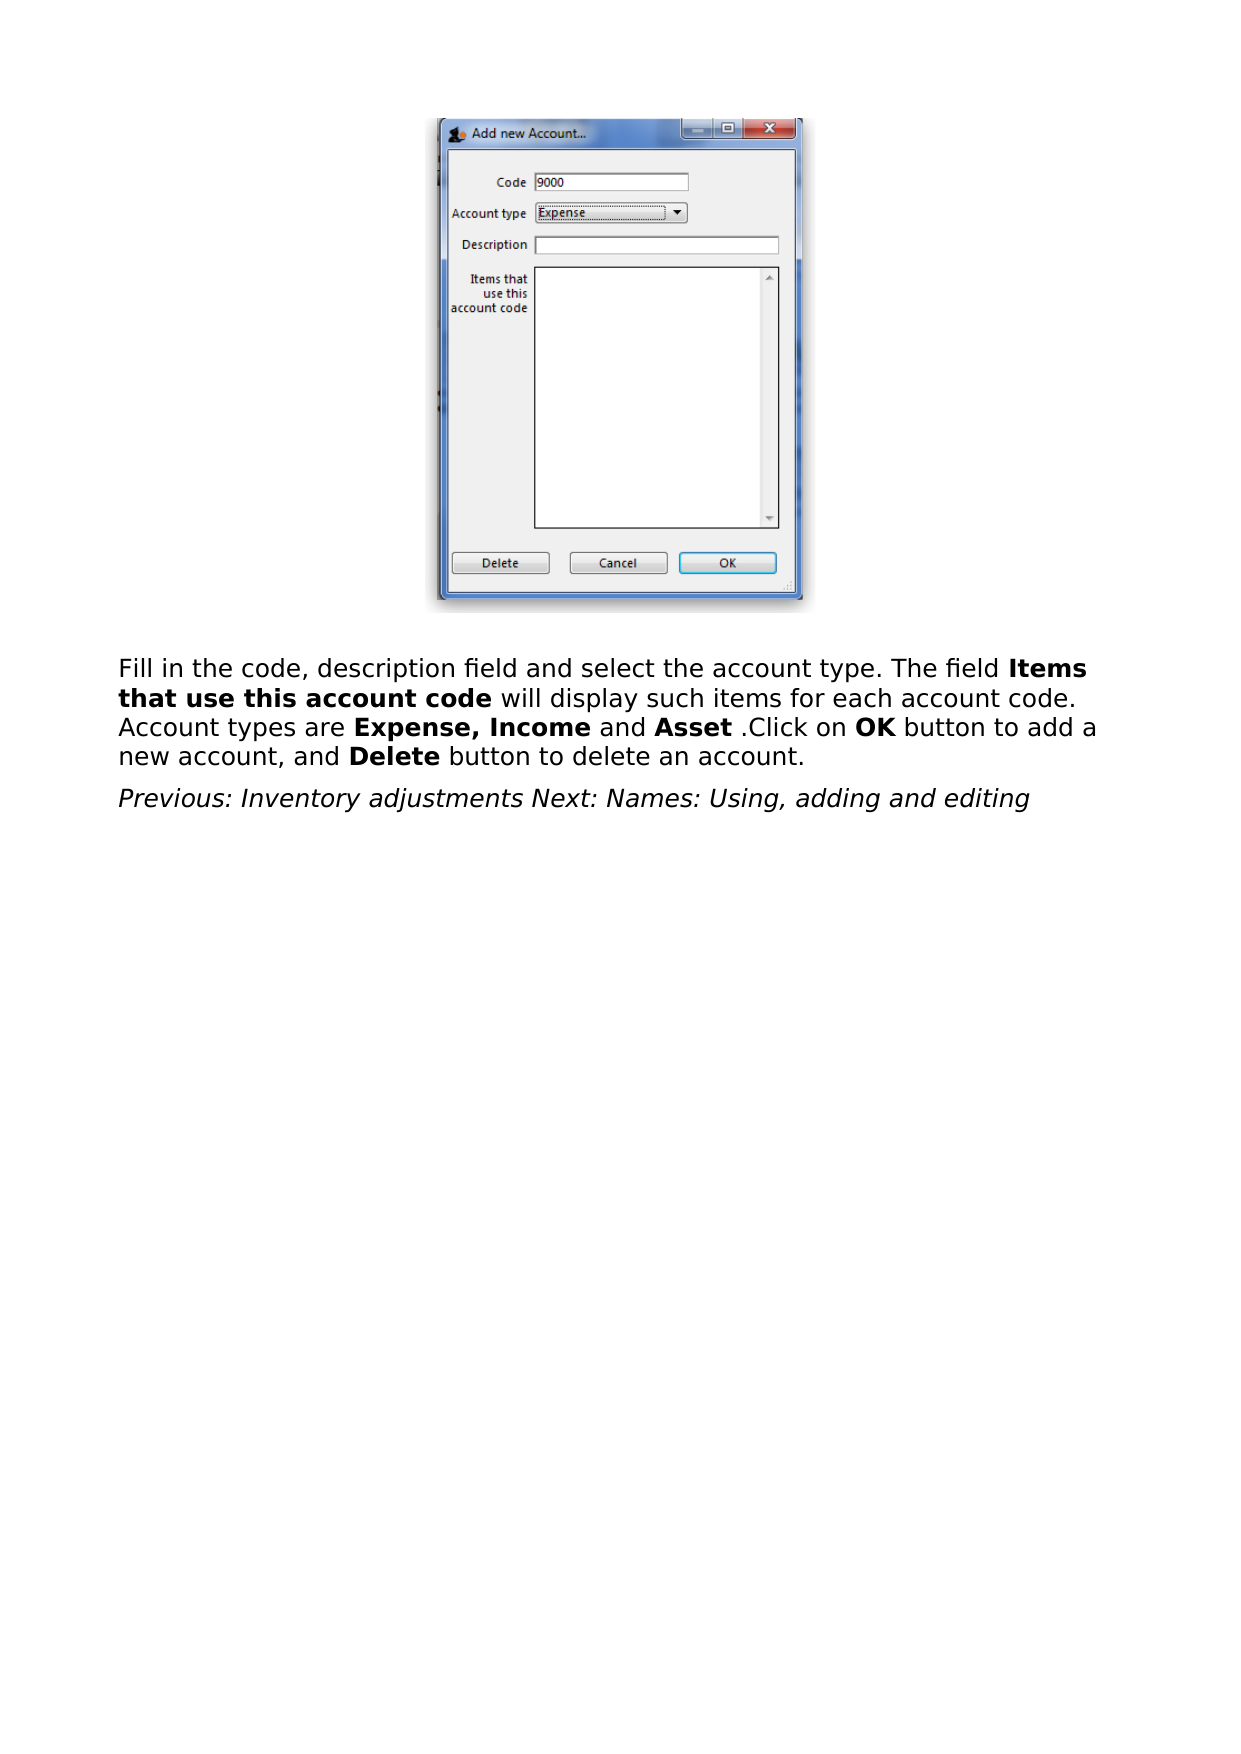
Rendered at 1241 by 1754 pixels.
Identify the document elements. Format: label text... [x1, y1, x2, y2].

text Fill in the code, description field and select the account type. The field Items that use this account code will display such items for each account code. Account types are Expense, Income and Asset .Click on OK button to add a new account, and Delete button to delete an account. [118, 655, 1122, 771]
text Previous: Inventory adjustments Next: Names: Using, adding and editing [118, 784, 1122, 813]
picture [424, 118, 816, 613]
